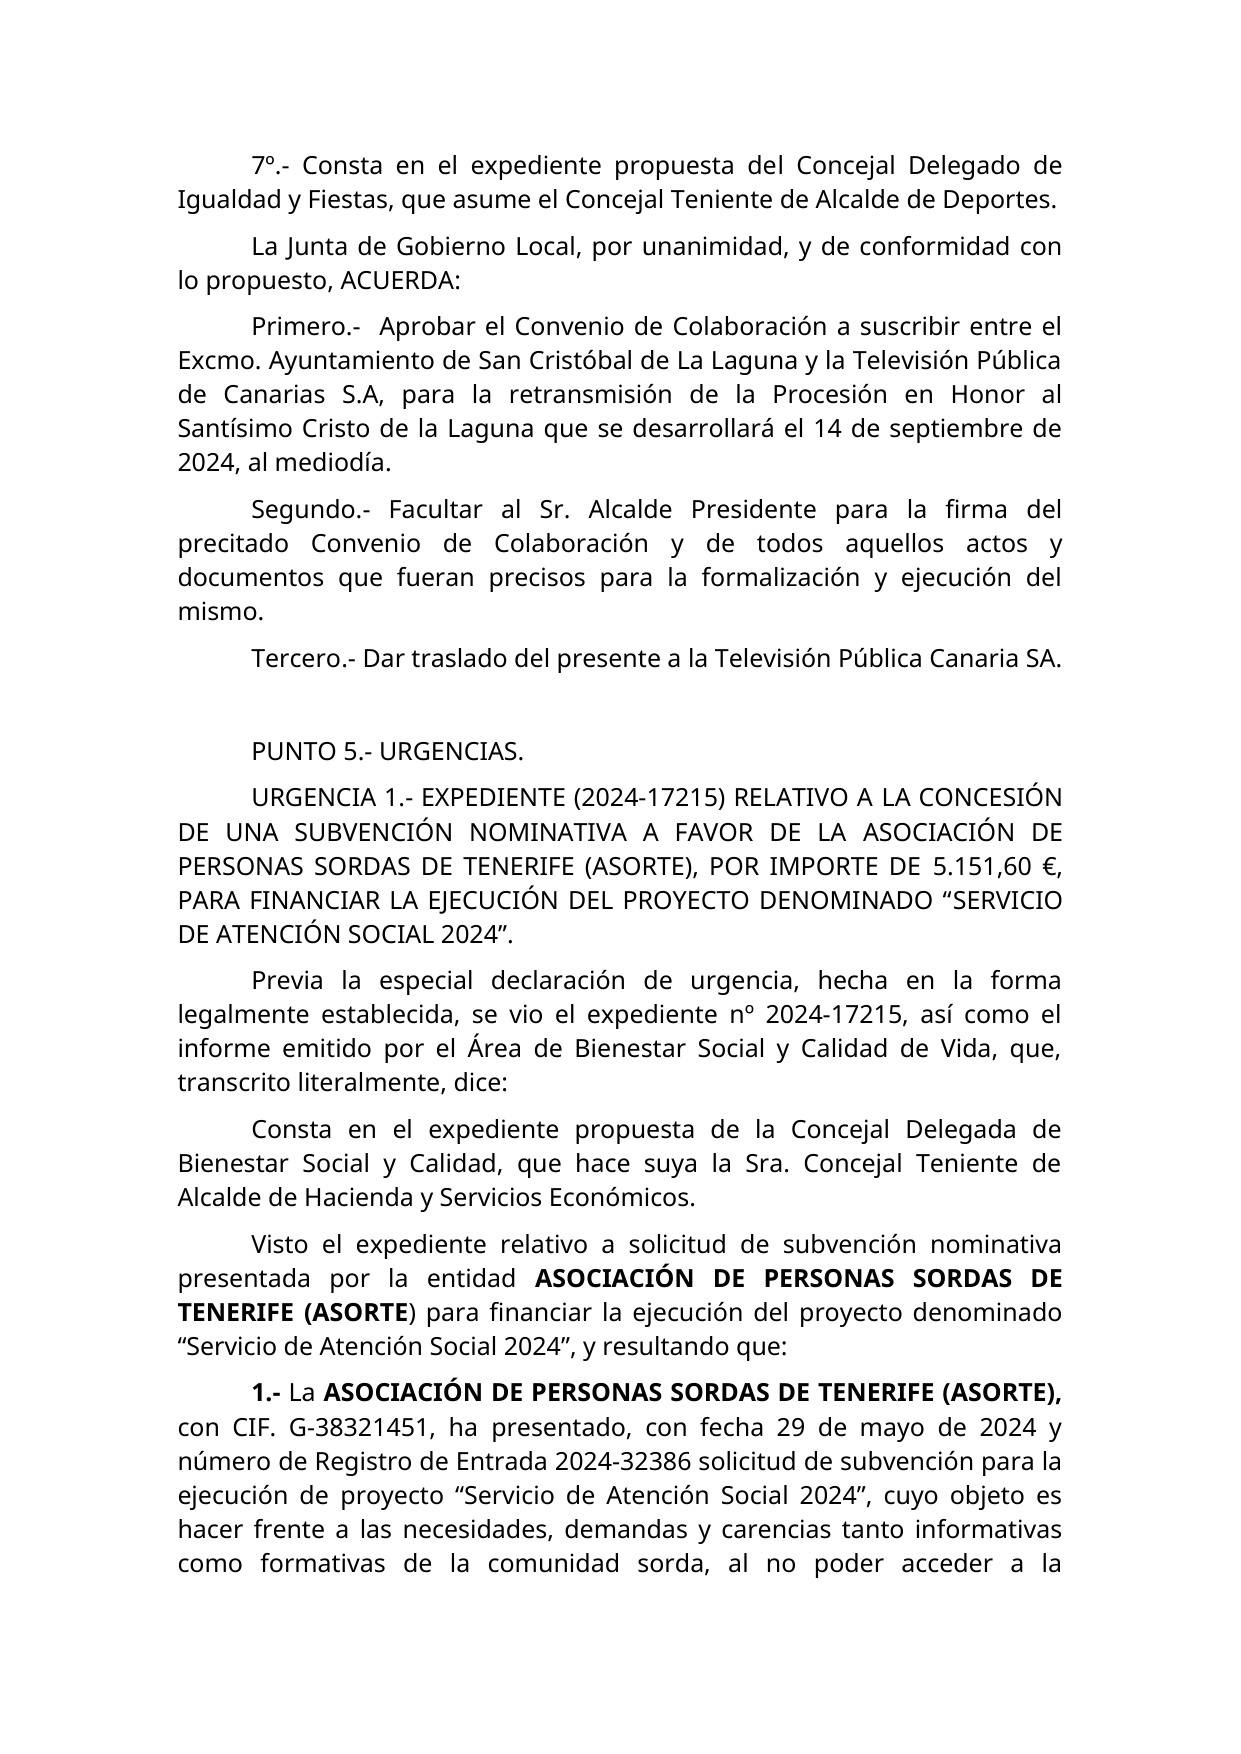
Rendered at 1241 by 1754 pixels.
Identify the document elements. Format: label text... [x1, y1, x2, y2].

text PUNTO 5.- URGENCIAS. [177, 733, 1063, 768]
text Visto el expediente relativo a solicitud de subvención nominativa presentada por la entidad ASOCIACIÓN DE PERSONAS SORDAS DE TENERIFE (ASORTE) para financiar la ejecución del proyecto denominado “Servicio de Atención Social 2024”, y resultando que: [177, 1226, 1063, 1363]
text Segundo.- Facultar al Sr. Alcalde Presidente para la firma del precitado Convenio de Colaboración y de todos aquellos actos y documentos que fueran precisos para la formalización y ejecución del mismo. [177, 492, 1063, 628]
text URGENCIA 1.- EXPEDIENTE (2024-17215) RELATIVO A LA CONCESIÓN DE UNA SUBVENCIÓN NOMINATIVA A FAVOR DE LA ASOCIACIÓN DE PERSONAS SORDAS DE TENERIFE (ASORTE), POR IMPORTE DE 5.151,60 €, PARA FINANCIAR LA EJECUCIÓN DEL PROYECTO DENOMINADO “SERVICIO DE ATENCIÓN SOCIAL 2024”. [177, 780, 1063, 950]
text 7º.- Consta en el expediente propuesta del Concejal Delegado de Igualdad y Fiestas, que asume el Concejal Teniente de Alcalde de Deportes. [177, 148, 1063, 216]
text 1.- La ASOCIACIÓN DE PERSONAS SORDAS DE TENERIFE (ASORTE), con CIF. G-38321451, ha presentado, con fecha 29 de mayo de 2024 y número de Registro de Entrada 2024-32386 solicitud de subvención para la ejecución de proyecto “Servicio de Atención Social 2024”, cuyo objeto es hacer frente a las necesidades, demandas y carencias tanto informativas como formativas de la comunidad sorda, al no poder acceder a la [177, 1375, 1063, 1579]
text Consta en el expediente propuesta de la Concejal Delegada de Bienestar Social y Calidad, que hace suya la Sra. Concejal Teniente de Alcalde de Hacienda y Servicios Económicos. [177, 1112, 1063, 1214]
text Tercero.- Dar traslado del presente a la Televisión Pública Canaria SA. [177, 640, 1063, 674]
text La Junta de Gobierno Local, por unanimidad, y de conformidad con lo propuesto, ACUERDA: [177, 228, 1063, 296]
text Previa la especial declaración de urgencia, hecha en la forma legalmente establecida, se vio el expediente nº 2024-17215, así como el informe emitido por el Área de Bienestar Social y Calidad de Vida, que, transcrito literalmente, dice: [177, 963, 1063, 1099]
text Primero.- Aprobar el Convenio de Colaboración a suscribir entre el Excmo. Ayuntamiento de San Cristóbal de La Laguna y la Televisión Pública de Canarias S.A, para la retransmisión de la Procesión en Honor al Santísimo Cristo de la Laguna que se desarrollará el 14 de septiembre de 2024, al mediodía. [177, 309, 1063, 479]
